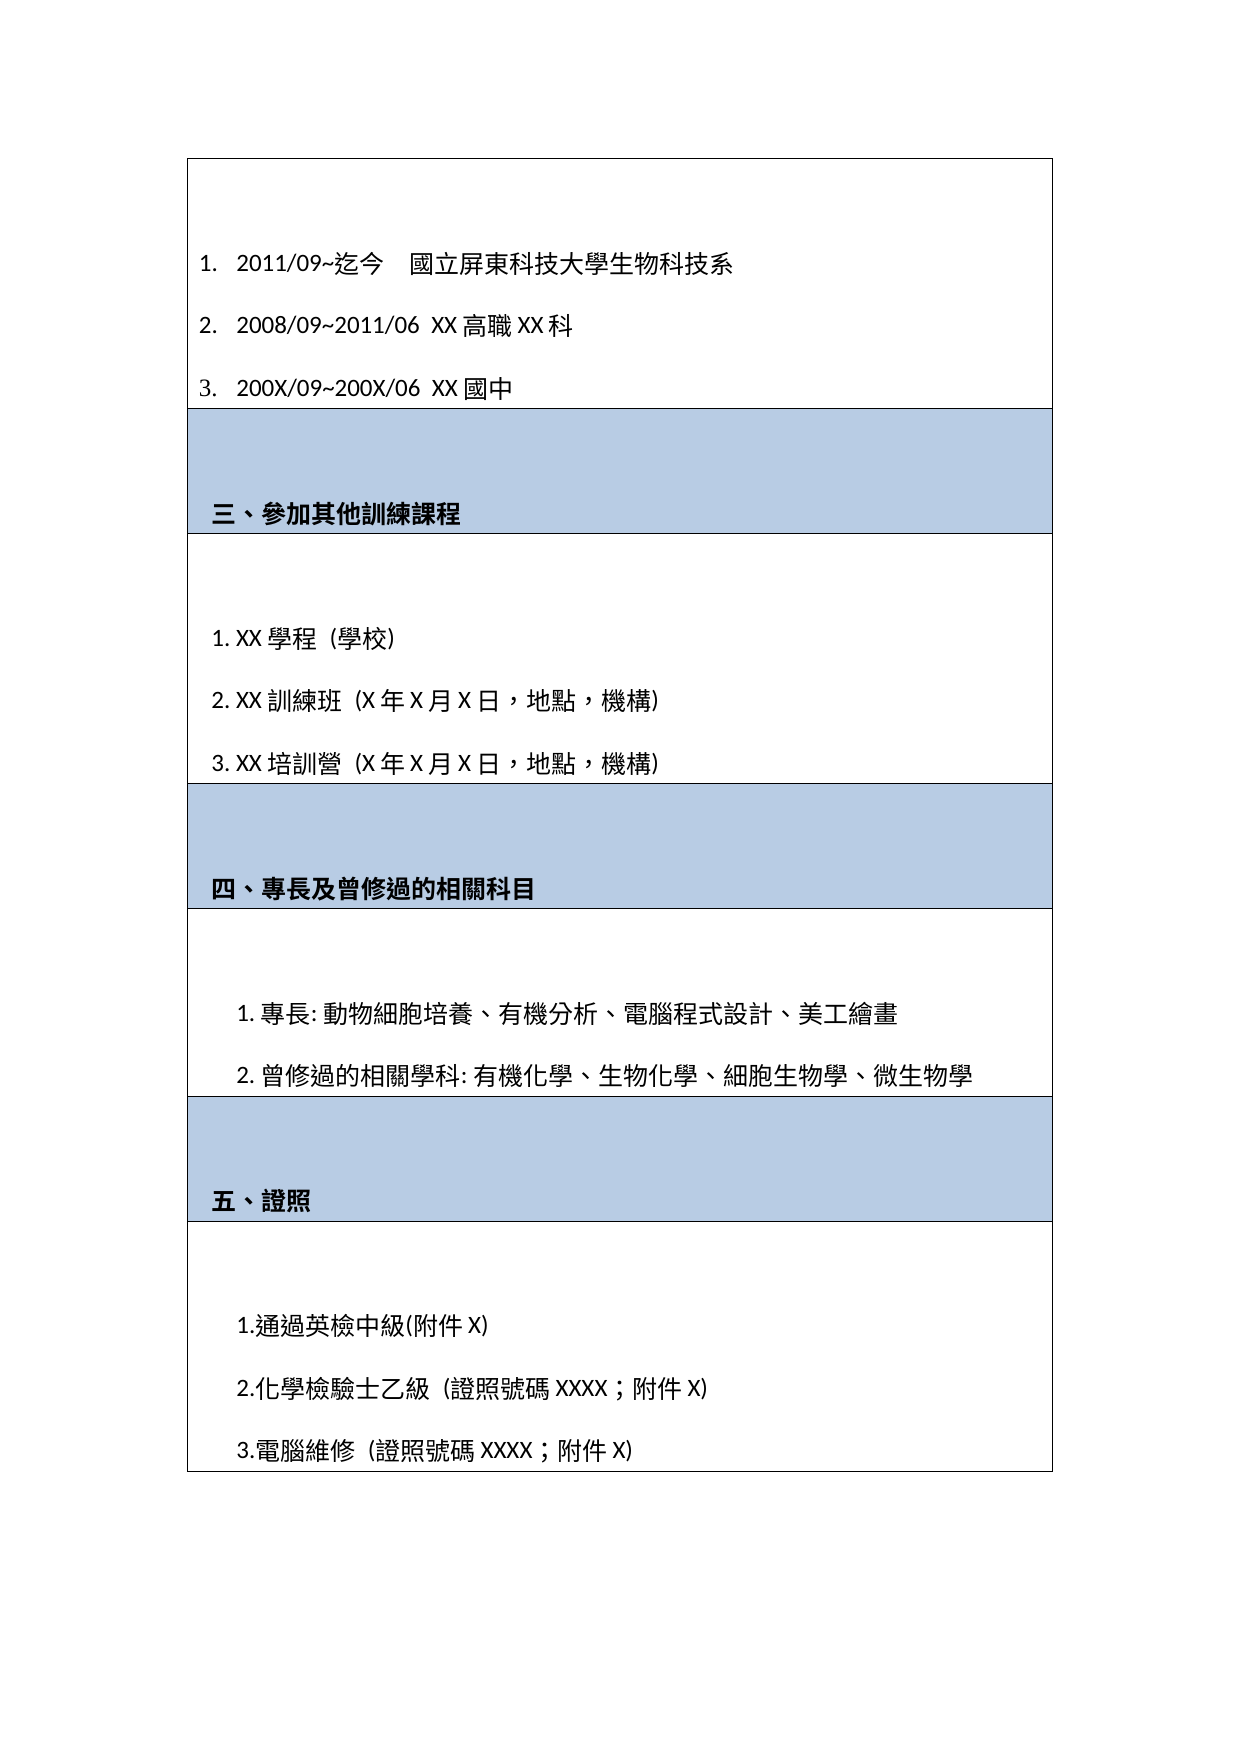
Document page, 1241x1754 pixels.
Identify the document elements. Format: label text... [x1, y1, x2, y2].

table_cell 2011/09~迄今 國立屏東科技大學生物科技系 2008/09~2011/06 XX高職XX科 200X/09~200X/06 XX國中 [188, 159, 1052, 408]
table_cell 三、參加其他訓練課程 [188, 409, 1052, 533]
table_cell 1. XX學程 (學校) 2. XX訓練班 (X年X月X日，地點，機構) 3. XX培訓營 (X年X月X日，地點，機構) [188, 534, 1052, 783]
table_cell 五、證照 [188, 1097, 1052, 1221]
table_cell 四、專長及曾修過的相關科目 [188, 784, 1052, 908]
table_cell 1. 專長: 動物細胞培養、有機分析、電腦程式設計、美工繪畫 2. 曾修過的相關學科: 有機化學、生物化學、細胞生物學、微生物學 [188, 909, 1052, 1096]
table_cell 1.通過英檢中級(附件X) 2.化學檢驗士乙級 (證照號碼XXXX；附件X) 3.電腦維修 (證照號碼XXXX；附件X) [188, 1222, 1052, 1471]
